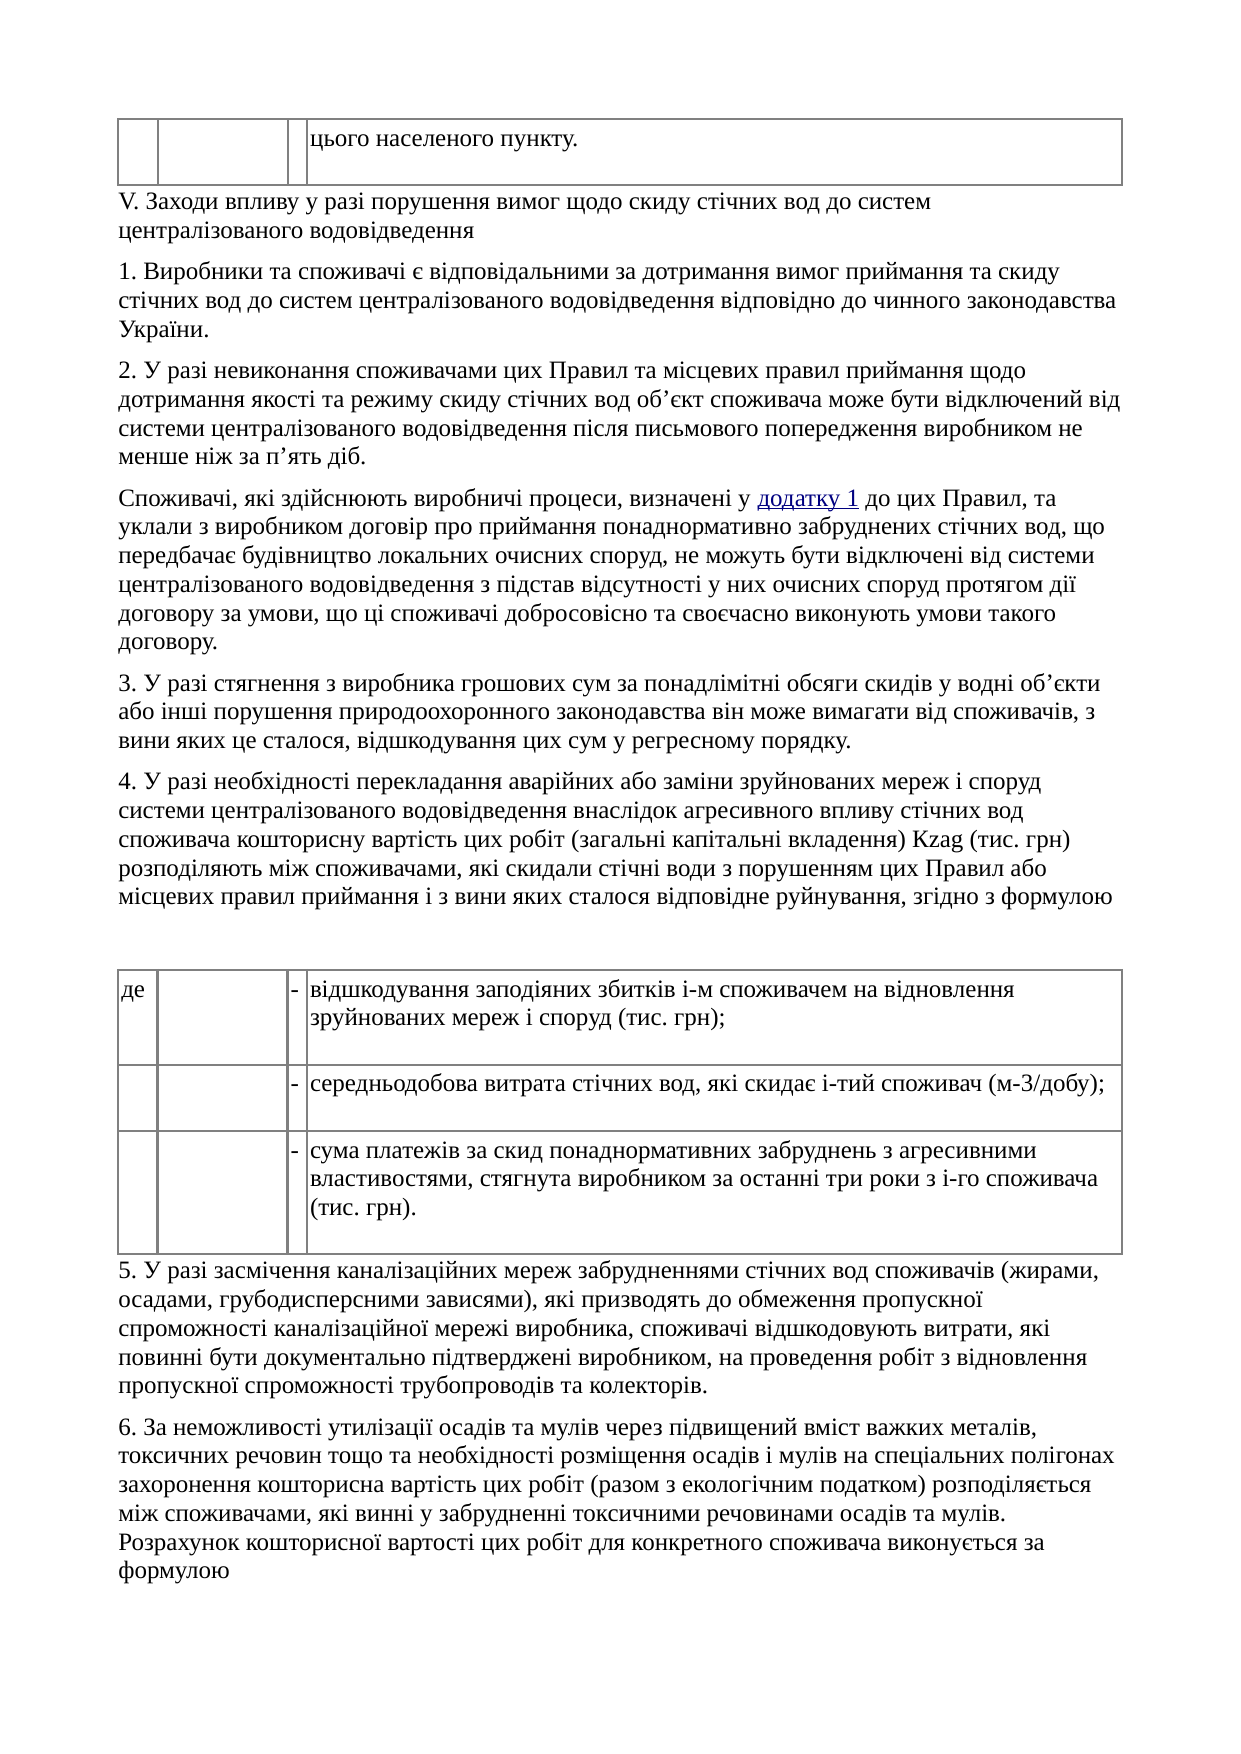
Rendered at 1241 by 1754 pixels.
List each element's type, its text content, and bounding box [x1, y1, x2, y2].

text 3. У разі стягнення з виробника грошових сум за понадлімітні обсяги скидів у водні об’єкти або інші порушення природоохоронного законодавства він може вимагати від споживачів, з вини яких це сталося, відшкодування цих сум у регресному порядку. [118, 668, 1122, 754]
table_cell [159, 1132, 286, 1253]
table_cell [159, 1066, 286, 1130]
table_cell - [289, 1066, 306, 1130]
table_cell сума платежів за скид понаднормативних забруднень з агресивними властивостями, стягнута виробником за останні три роки з і-го споживача (тис. грн). [308, 1132, 1121, 1253]
text 6. За неможливості утилізації осадів та мулів через підвищений вміст важких металів, токсичних речовин тощо та необхідності розміщення осадів і мулів на спеціальних полігонах захоронення кошторисна вартість цих робіт (разом з екологічним податком) розподіляється між споживачами, які винні у забрудненні токсичними речовинами осадів та мулів. Розрахунок кошторисної вартості цих робіт для конкретного споживача виконується за формулою [118, 1412, 1122, 1584]
table_header де [119, 971, 156, 1063]
table_header [159, 971, 286, 1063]
table_cell середньодобова витрата стічних вод, які скидає і-тий споживач (м-3/добу); [308, 1066, 1121, 1130]
text 4. У разі необхідності перекладання аварійних або заміни зруйнованих мереж і споруд системи централізованого водовідведення внаслідок агресивного впливу стічних вод споживача кошторисну вартість цих робіт (загальні капітальні вкладення) Кzag (тис. грн) розподіляють між споживачами, які скидали стічні води з порушенням цих Правил або місцевих правил приймання і з вини яких сталося відповідне руйнування, згідно з формулою [118, 766, 1122, 910]
table_cell цього населеного пункту. [308, 120, 1121, 184]
table_cell [119, 1132, 156, 1253]
text Споживачі, які здійснюють виробничі процеси, визначені у додатку 1 до цих Правил, та уклали з виробником договір про приймання понаднормативно забруднених стічних вод, що передбачає будівництво локальних очисних споруд, не можуть бути відключені від системи централізованого водовідведення з підстав відсутності у них очисних споруд протягом дії договору за умови, що ці споживачі добросовісно та своєчасно виконують умови такого договору. [118, 483, 1122, 655]
text 5. У разі засмічення каналізаційних мереж забрудненнями стічних вод споживачів (жирами, осадами, грубодисперсними зависями), які призводять до обмеження пропускної спроможності каналізаційної мережі виробника, споживачі відшкодовують витрати, які повинні бути документально підтверджені виробником, на проведення робіт з відновлення пропускної спроможності трубопроводів та колекторів. [118, 1255, 1122, 1399]
table_cell - [289, 1132, 306, 1253]
table_header - [289, 971, 306, 1063]
text 1. Виробники та споживачі є відповідальними за дотримання вимог приймання та скиду стічних вод до систем централізованого водовідведення відповідно до чинного законодавства України. [118, 256, 1122, 343]
text 2. У разі невиконання споживачами цих Правил та місцевих правил приймання щодо дотримання якості та режиму скиду стічних вод об’єкт споживача може бути відключений від системи централізованого водовідведення після письмового попередження виробником не менше ніж за п’ять діб. [118, 355, 1122, 470]
table_cell [119, 120, 157, 184]
text V. Заходи впливу у разі порушення вимог щодо скиду стічних вод до систем централізованого водовідведення [118, 186, 1122, 244]
table_cell - [289, 120, 306, 184]
table_cell [119, 1066, 156, 1130]
table_header відшкодування заподіяних збитків і-м споживачем на відновлення зруйнованих мереж і споруд (тис. грн); [308, 971, 1121, 1063]
table_cell [159, 120, 287, 184]
